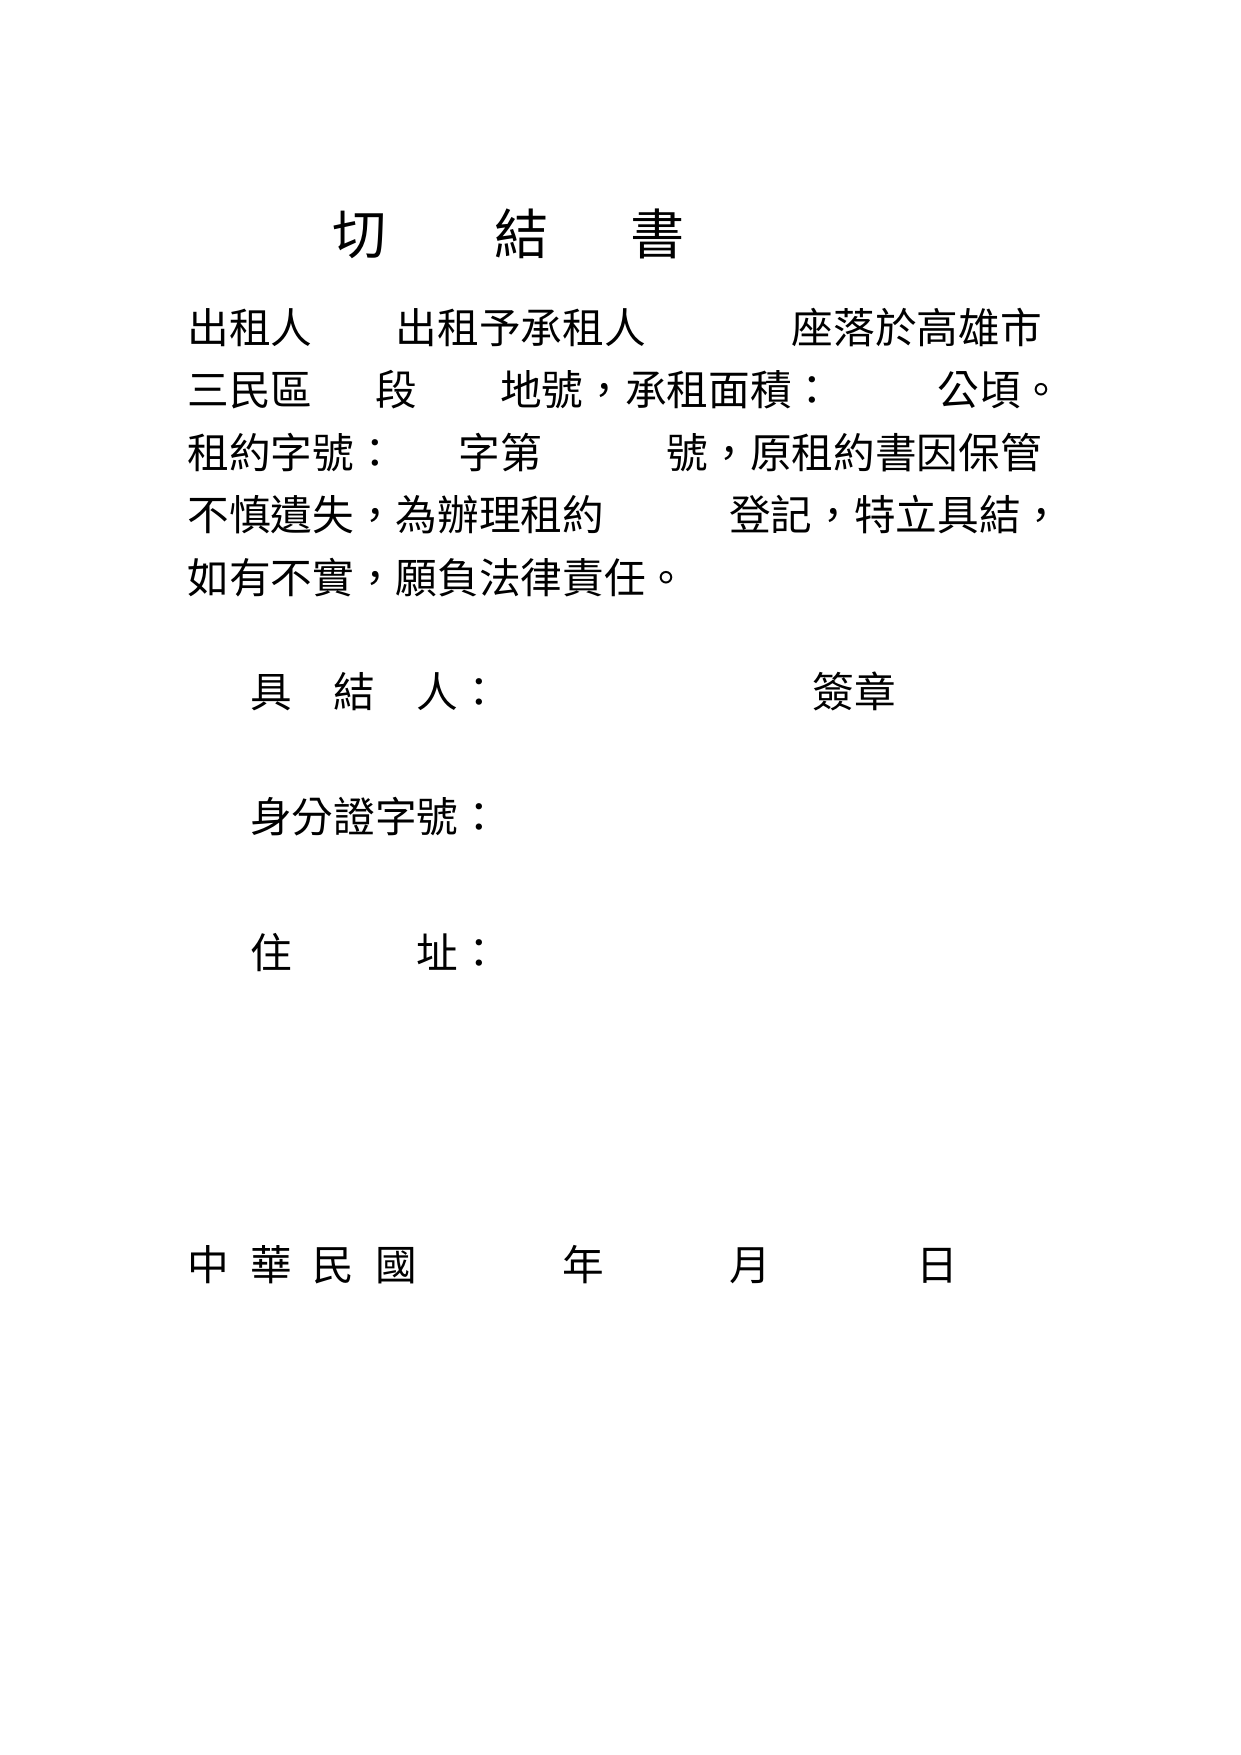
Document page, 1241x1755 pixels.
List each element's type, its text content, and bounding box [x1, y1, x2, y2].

text 出租人 出租予承租人 座落於高雄市三民區 段 地號，承租面積： 公頃。租約字號： 字第 號，原租約書因保管不慎遺失，為辦理租約 登記，特立具結，如有不實，願負法律責任。 [187, 283, 1053, 596]
text 中 華 民 國 年 月 日 [187, 1221, 1053, 1283]
text 具 結 人： 簽章 [187, 658, 1053, 721]
text 住 址： [187, 908, 1053, 971]
text 身分證字號： [187, 783, 1053, 846]
text 切 結 書 [187, 158, 1053, 283]
